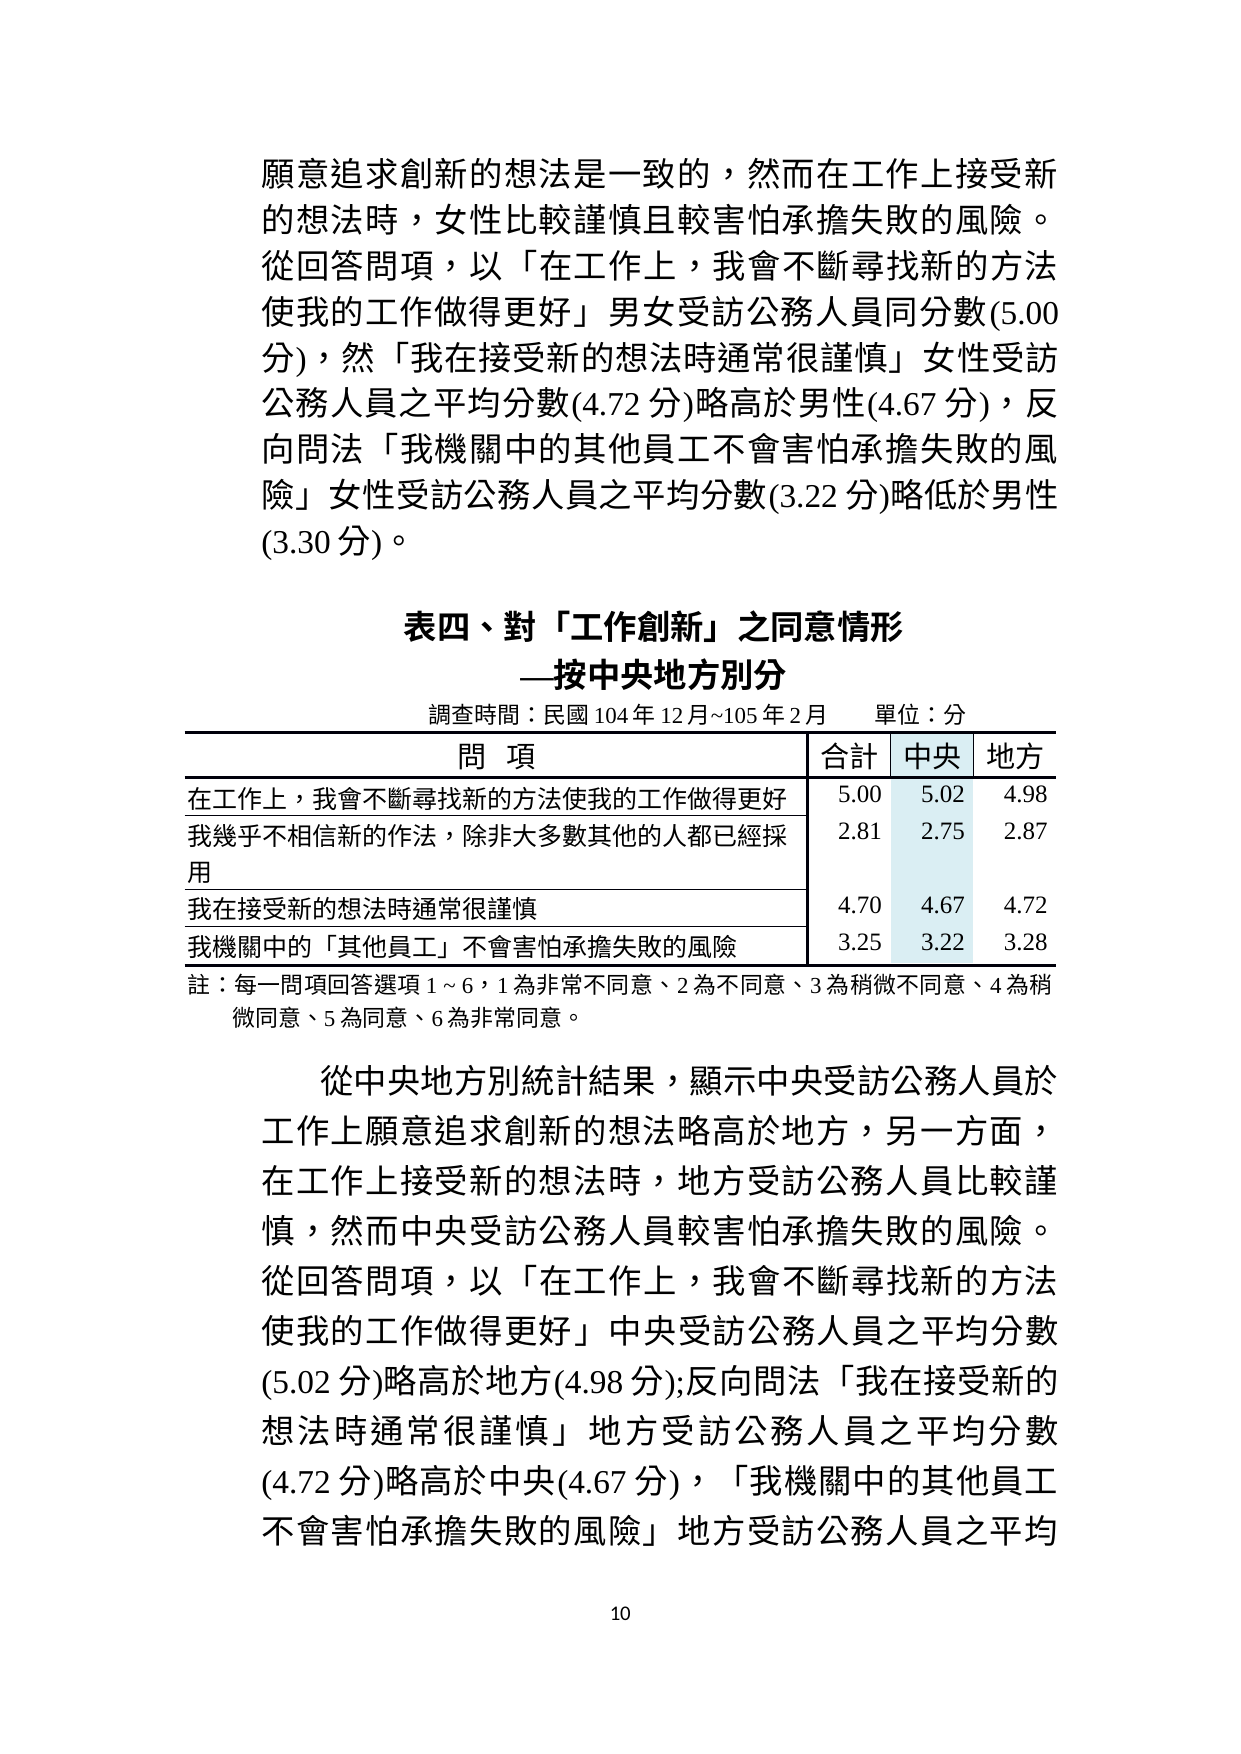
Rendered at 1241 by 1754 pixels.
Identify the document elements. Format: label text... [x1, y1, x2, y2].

text 從中央地方別統計結果，顯示中央受訪公務人員於工作上願意追求創新的想法略高於地方，另一方面，在工作上接受新的想法時，地方受訪公務人員比較謹慎，然而中央受訪公務人員較害怕承擔失敗的風險。從回答問項，以「在工作上，我會不斷尋找新的方法使我的工作做得更好」中央受訪公務人員之平均分數(5.02分)略高於地方(4.98分);反向問法「我在接受新的想法時通常很謹慎」地方受訪公務人員之平均分數(4.72分)略高於中央(4.67分)，「我機關中的其他員工不會害怕承擔失敗的風險」地方受訪公務人員之平均 [261, 1054, 1059, 1554]
table_cell 4.70 [809, 889, 891, 926]
table_cell 我在接受新的想法時通常很謹慎 [185, 890, 806, 926]
table_cell 在工作上，我會不斷尋找新的方法使我的工作做得更好 [185, 779, 806, 815]
text 表四、對「工作創新」之同意情形 [187, 601, 1053, 649]
table_cell 我幾乎不相信新的作法，除非大多數其他的人都已經採用 [185, 816, 806, 889]
table_cell 4.72 [974, 889, 1056, 926]
table_header 地方 [974, 734, 1056, 776]
table_cell 3.25 [809, 926, 891, 963]
table_cell 4.67 [891, 889, 973, 926]
table_cell 5.02 [891, 779, 973, 815]
table_cell 2.87 [974, 815, 1056, 889]
text 註：每一問項回答選項1 ~ 6，1為非常不同意、2為不同意、3為稍微不同意、4為稍微同意、5為同意、6為非常同意。 [187, 967, 1053, 1033]
table_cell 2.81 [809, 815, 891, 889]
table_cell 我機關中的「其他員工」不會害怕承擔失敗的風險 [185, 927, 806, 963]
table_cell 3.22 [891, 926, 973, 963]
table_cell 5.00 [809, 779, 891, 815]
table_header 中央 [891, 734, 973, 776]
table_cell 4.98 [974, 779, 1056, 815]
table_header 問 項 [185, 734, 806, 776]
table_cell 2.75 [891, 815, 973, 889]
text 願意追求創新的想法是一致的，然而在工作上接受新的想法時，女性比較謹慎且較害怕承擔失敗的風險。從回答問項，以「在工作上，我會不斷尋找新的方法使我的工作做得更好」男女受訪公務人員同分數(5.00分)，然「我在接受新的想法時通常很謹慎」女性受訪公務人員之平均分數(4.72分)略高於男性(4.67分)，反向問法「我機關中的其他員工不會害怕承擔失敗的風險」女性受訪公務人員之平均分數(3.22分)略低於男性(3.30分)。 [261, 150, 1059, 562]
text 調查時間：民國104年12月~105年2月 單位：分 [187, 697, 1053, 731]
text —按中央地方別分 [187, 649, 1053, 697]
table_header 合計 [809, 734, 890, 776]
table_cell 3.28 [974, 926, 1056, 963]
